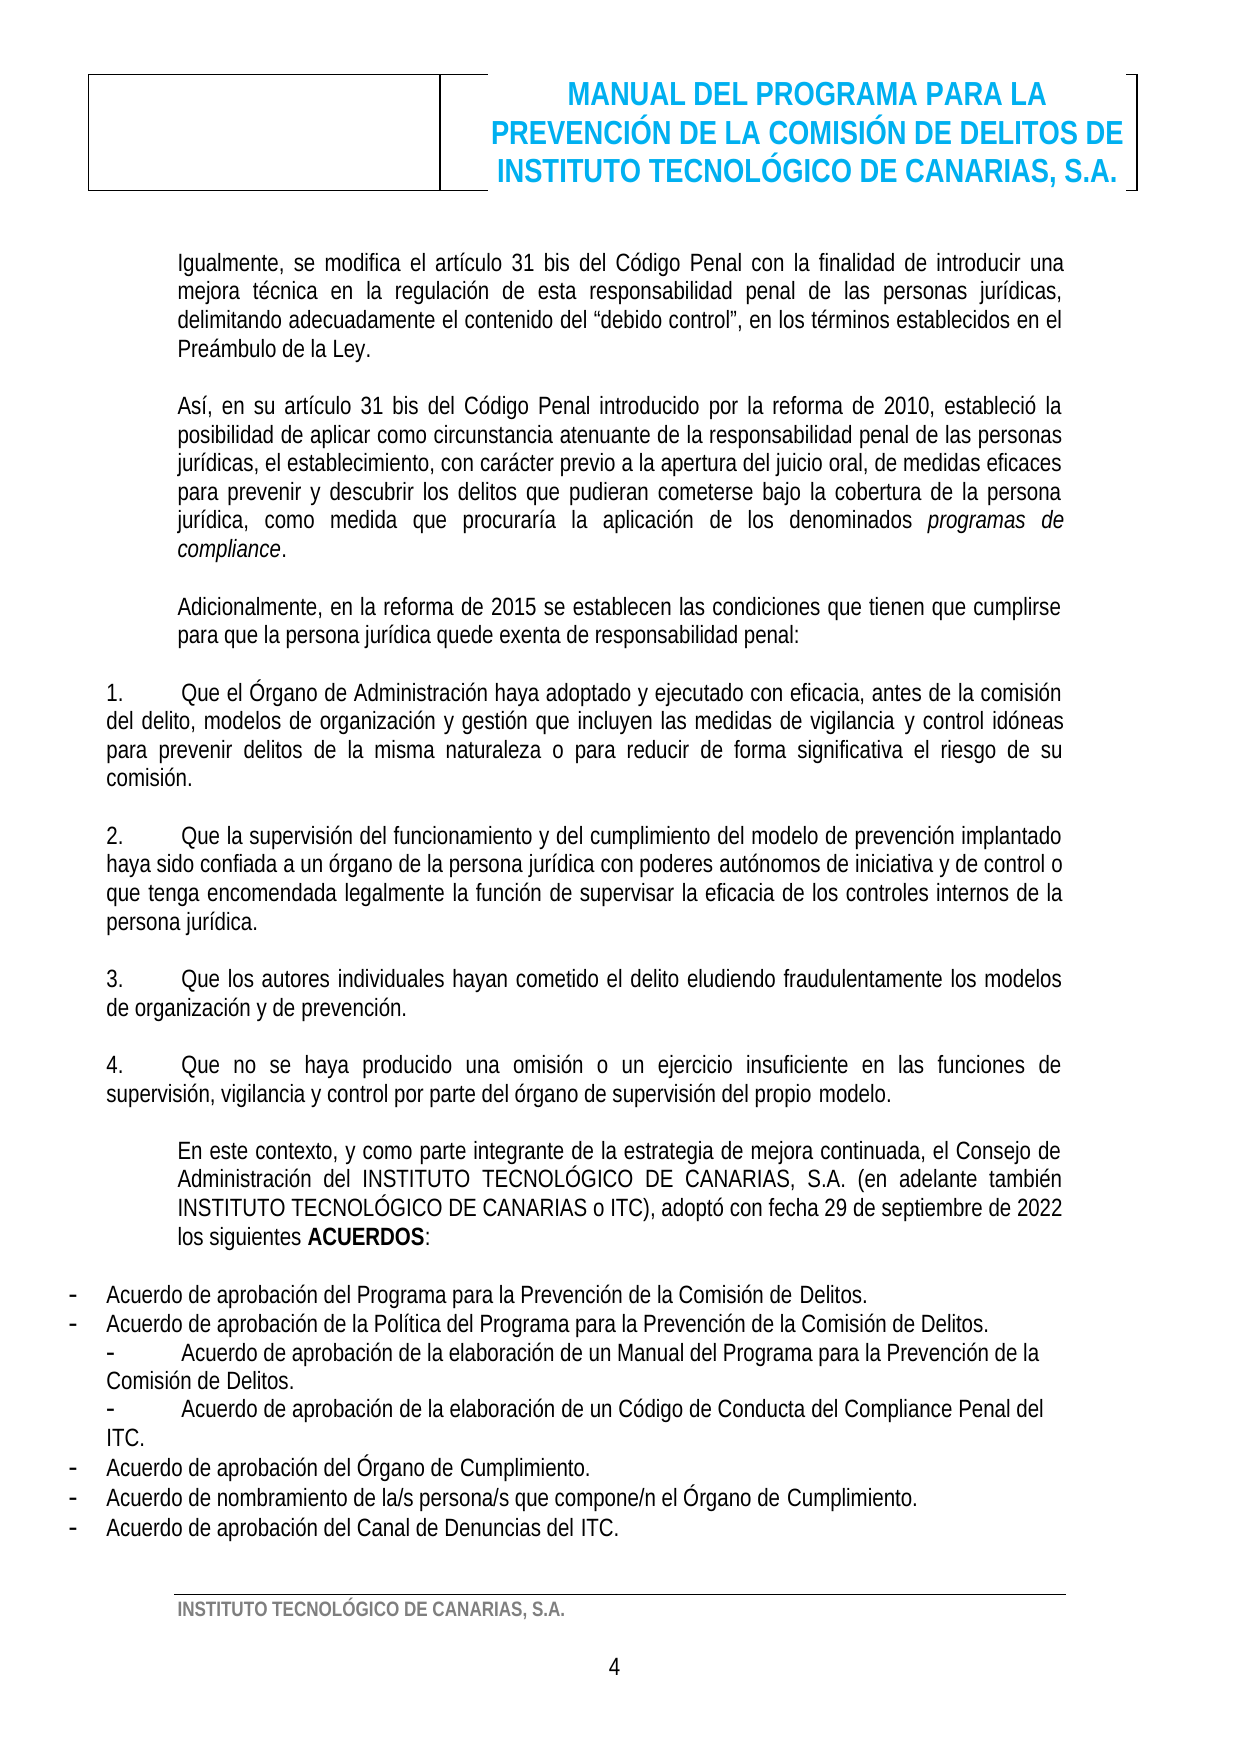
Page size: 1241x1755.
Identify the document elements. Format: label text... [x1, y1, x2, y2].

list Que la supervisión del funcionamiento y del cumplimiento del modelo de prevención implantado haya sido confiada a un órgano de la persona jurídica con poderes autónomos de iniciativa y de control o que tenga encomendada legalmente la función de supervisar la eficacia de los controles internos de la persona jurídica. [106, 821, 1064, 935]
list Acuerdo de aprobación del Programa para la Prevención de la Comisión de Delitos. [69, 1279, 1151, 1310]
text Igualmente, se modifica el artículo 31 bis del Código Penal con la finalidad de introducir una mejora técnica en la regulación de esta responsabilidad penal de las personas jurídicas, delimitando adecuadamente el contenido del “debido control”, en los términos establecidos en el Preámbulo de la Ley. [177, 248, 1064, 362]
text En este contexto, y como parte integrante de la estrategia de mejora continuada, el Consejo de Administración del INSTITUTO TECNOLÓGICO DE CANARIAS, S.A. (en adelante también INSTITUTO TECNOLÓGICO DE CANARIAS o ITC), adoptó con fecha 29 de septiembre de 2022 los siguientes ACUERDOS: [177, 1136, 1064, 1250]
list Que el Órgano de Administración haya adoptado y ejecutado con eficacia, antes de la comisión del delito, modelos de organización y gestión que incluyen las medidas de vigilancia y control idóneas para prevenir delitos de la misma naturaleza o para reducir de forma significativa el riesgo de su comisión. [106, 677, 1064, 792]
text Así, en su artículo 31 bis del Código Penal introducido por la reforma de 2010, estableció la posibilidad de aplicar como circunstancia atenuante de la responsabilidad penal de las personas jurídicas, el establecimiento, con carácter previo a la apertura del juicio oral, de medidas eficaces para prevenir y descubrir los delitos que pudieran cometerse bajo la cobertura de la persona jurídica, como medida que procuraría la aplicación de los denominados programas de compliance. [177, 391, 1064, 563]
list Que los autores individuales hayan cometido el delito eludiendo fraudulentamente los modelos de organización y de prevención. [106, 964, 1064, 1021]
list Acuerdo de aprobación de la Política del Programa para la Prevención de la Comisión de Delitos. [69, 1310, 1064, 1338]
list Acuerdo de aprobación del Canal de Denuncias del ITC. [69, 1512, 1151, 1543]
list Acuerdo de aprobación del Órgano de Cumplimiento. [69, 1452, 1151, 1482]
list Acuerdo de nombramiento de la/s persona/s que compone/n el Órgano de Cumplimiento. [69, 1482, 1151, 1512]
list Acuerdo de aprobación de la elaboración de un Manual del Programa para la Prevención de la Comisión de Delitos. [106, 1338, 1064, 1395]
list Que no se haya producido una omisión o un ejercicio insuficiente en las funciones de supervisión, vigilancia y control por parte del órgano de supervisión del propio modelo. [106, 1050, 1064, 1107]
list Acuerdo de aprobación de la elaboración de un Código de Conducta del Compliance Penal del ITC. [106, 1395, 1064, 1451]
text Adicionalmente, en la reforma de 2015 se establecen las condiciones que tienen que cumplirse para que la persona jurídica quede exenta de responsabilidad penal: [177, 591, 1064, 649]
